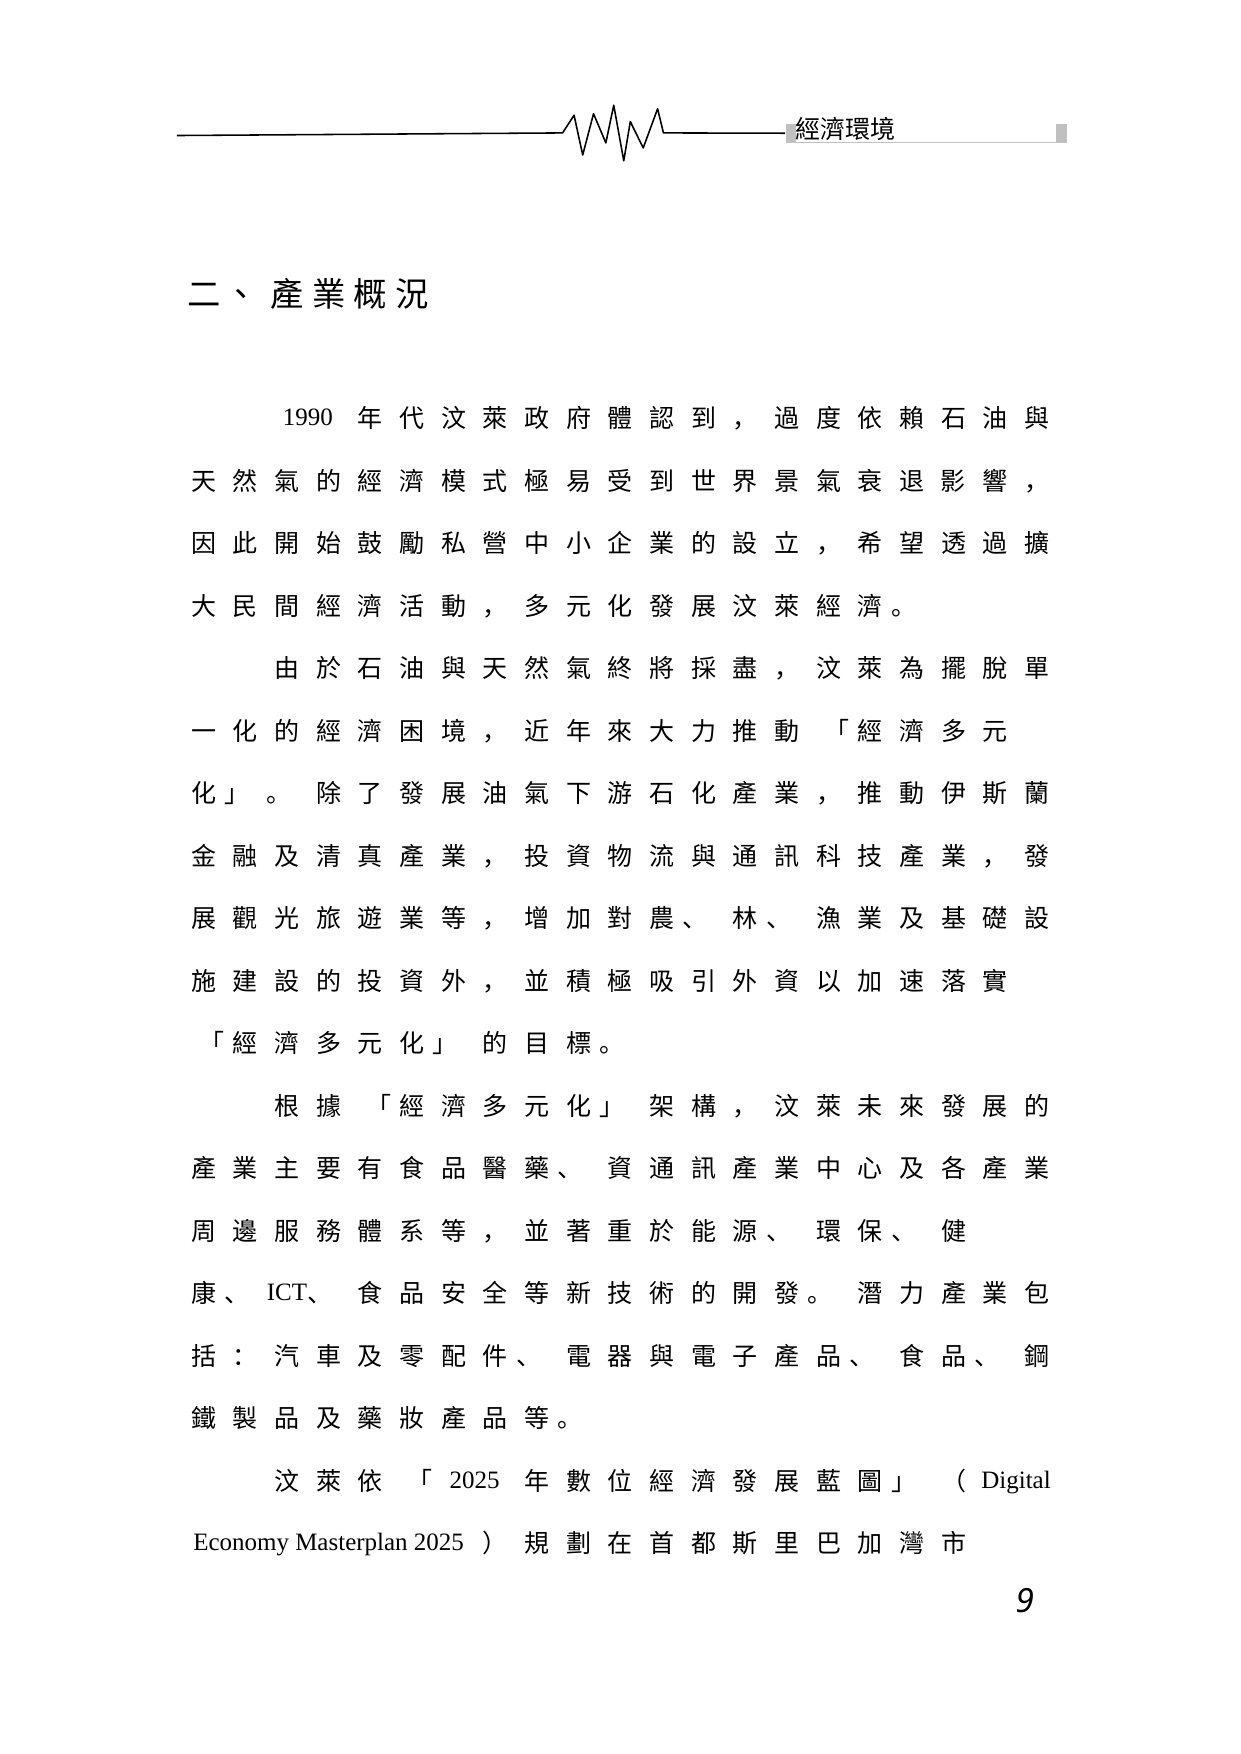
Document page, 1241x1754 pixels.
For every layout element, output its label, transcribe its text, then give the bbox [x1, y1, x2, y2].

text 二、產業概況 [183, 250, 1058, 313]
text 汶萊依「2025年數位經濟發展藍圖」（Digital Economy Masterplan 2025）規劃在首都斯里巴加灣市 [183, 1438, 1058, 1563]
text 由於石油與天然氣終將採盡，汶萊為擺脫單一化的經濟困境，近年來大力推動「經濟多元化」。除了發展油氣下游石化產業，推動伊斯蘭金融及清真產業，投資物流與通訊科技產業，發展觀光旅遊業等，增加對農、林、漁業及基礎設施建設的投資外，並積極吸引外資以加速落實「經濟多元化」的目標。 [183, 625, 1058, 1063]
text 1990年代汶萊政府體認到，過度依賴石油與天然氣的經濟模式極易受到世界景氣衰退影響，因此開始鼓勵私營中小企業的設立，希望透過擴大民間經濟活動，多元化發展汶萊經濟。 [183, 375, 1058, 625]
text 根據「經濟多元化」架構，汶萊未來發展的產業主要有食品醫藥、資通訊產業中心及各產業周邊服務體系等，並著重於能源、環保、健康、ICT、食品安全等新技術的開發。潛力產業包括：汽車及零配件、電器與電子產品、食品、鋼鐵製品及藥妝產品等。 [183, 1063, 1058, 1438]
